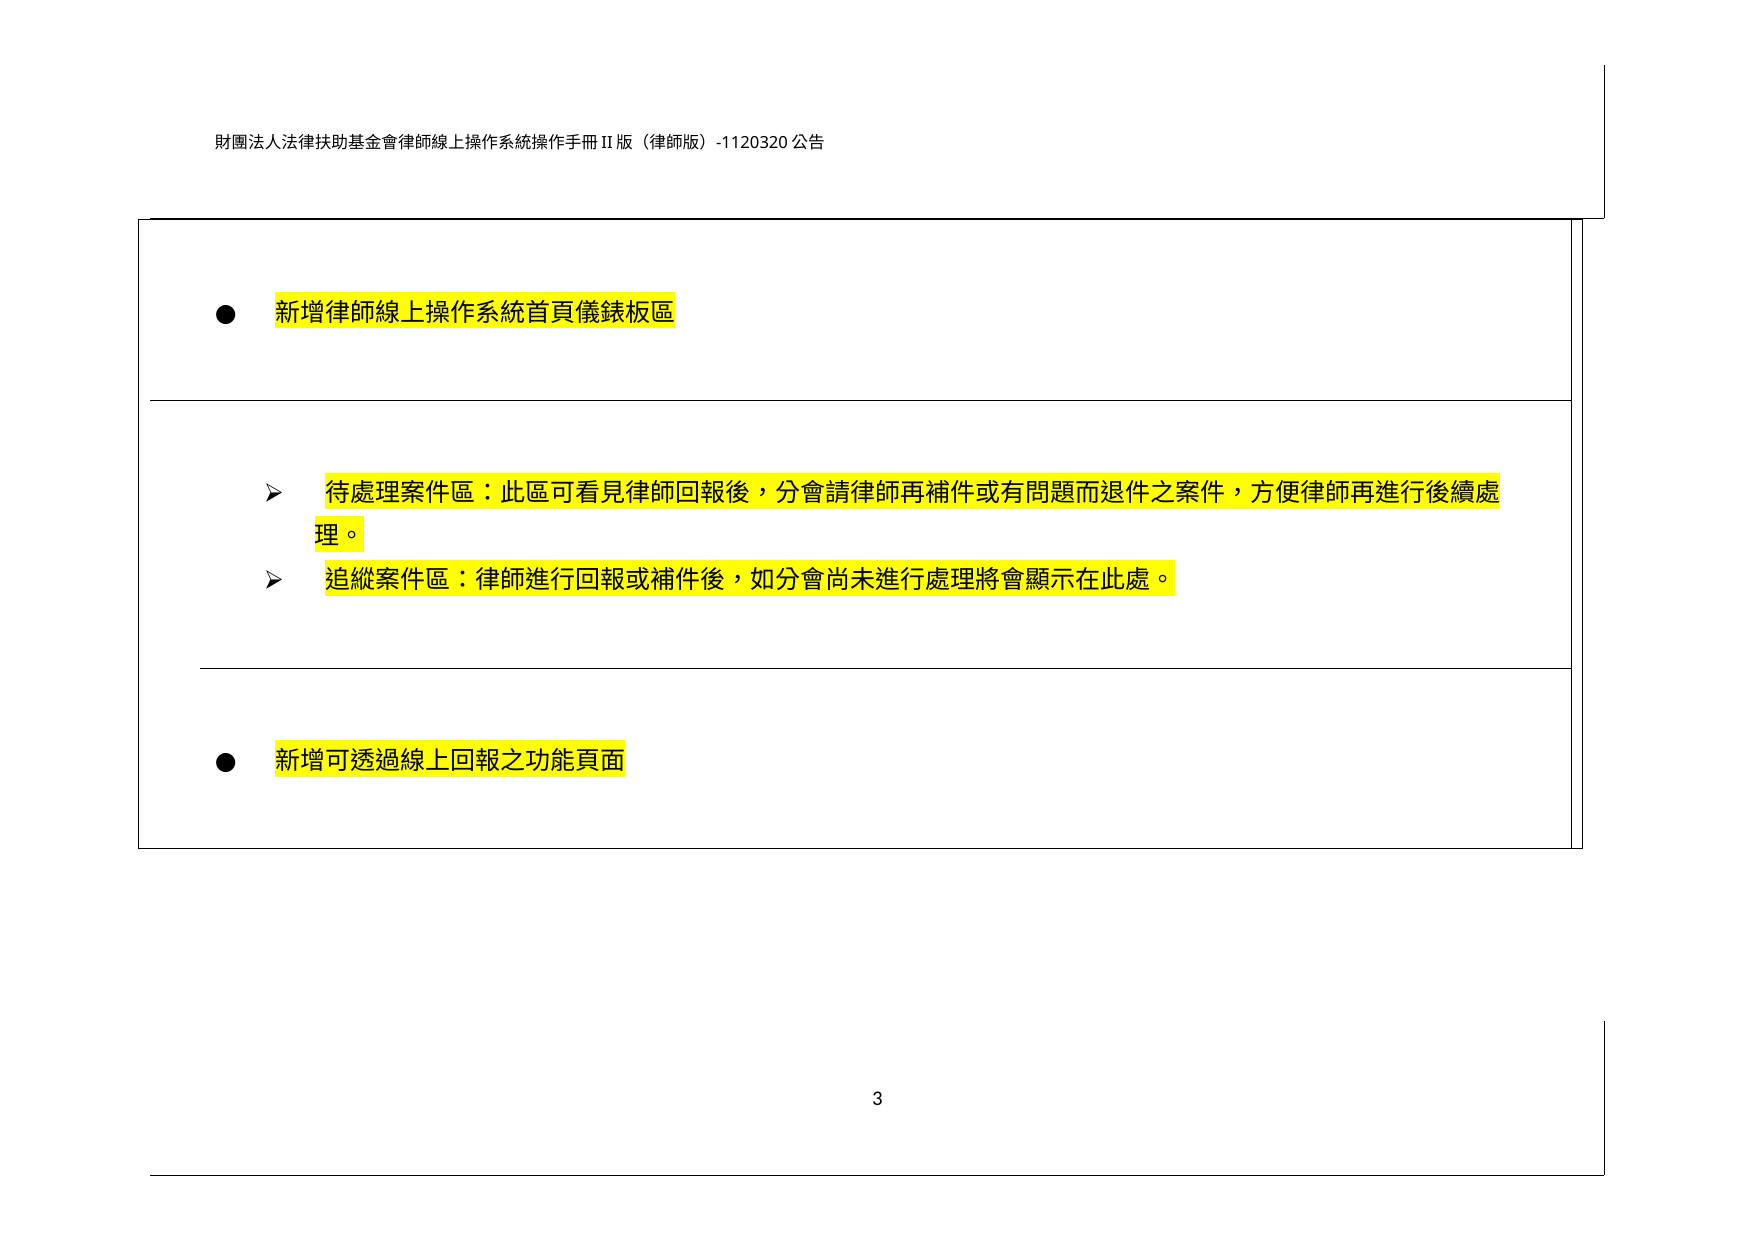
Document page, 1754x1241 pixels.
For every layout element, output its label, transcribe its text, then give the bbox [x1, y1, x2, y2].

table_cell 律師線上操作系統、律師對帳單系統之帳號密碼整合： 使用同一瀏覽器開啟本會律師線上操作系統及律師對帳單系統，只需輸入一次帳號密碼，即可登入二系統。 線上操作系統使用者介面優化： 因應使用者反饋意見，進行各功能畫面的系統操作方式優化；並配合本會官方網站主視覺，進行畫面美化。 新增律師線上操作系統首頁儀錶板區 待處理案件區：此區可看見律師回報後，分會請律師再補件或有問題而退件之案件，方便律師再進行後續處理。 追縱案件區：律師進行回報或補件後，如分會尚未進行處理將會顯示在此處。 新增可透過線上回報之功能頁面 保全程序/強制執行程序保證書之申請 扶助金額控管之回報 訴訟終結後裁判費用支付之申請 律師酬金覆議 新增可透過線上申請加入其他分會或檢警陪偵律師功能 律師資料庫欄位調整 新增律師證號欄位，以利未來與司法院律師電子報到系統進行界接。 服務單位、服務單位地址、服務單位電話欄位，將以法務部律師資料區塊鍊上之資料進行更新。 律師接案後，於律師線上操作系統操作遵期開辦/案件辦理進度回報功能，增加上傳檔案功能，可上傳相關佐證文件檔案。 [139, 220, 1571, 848]
